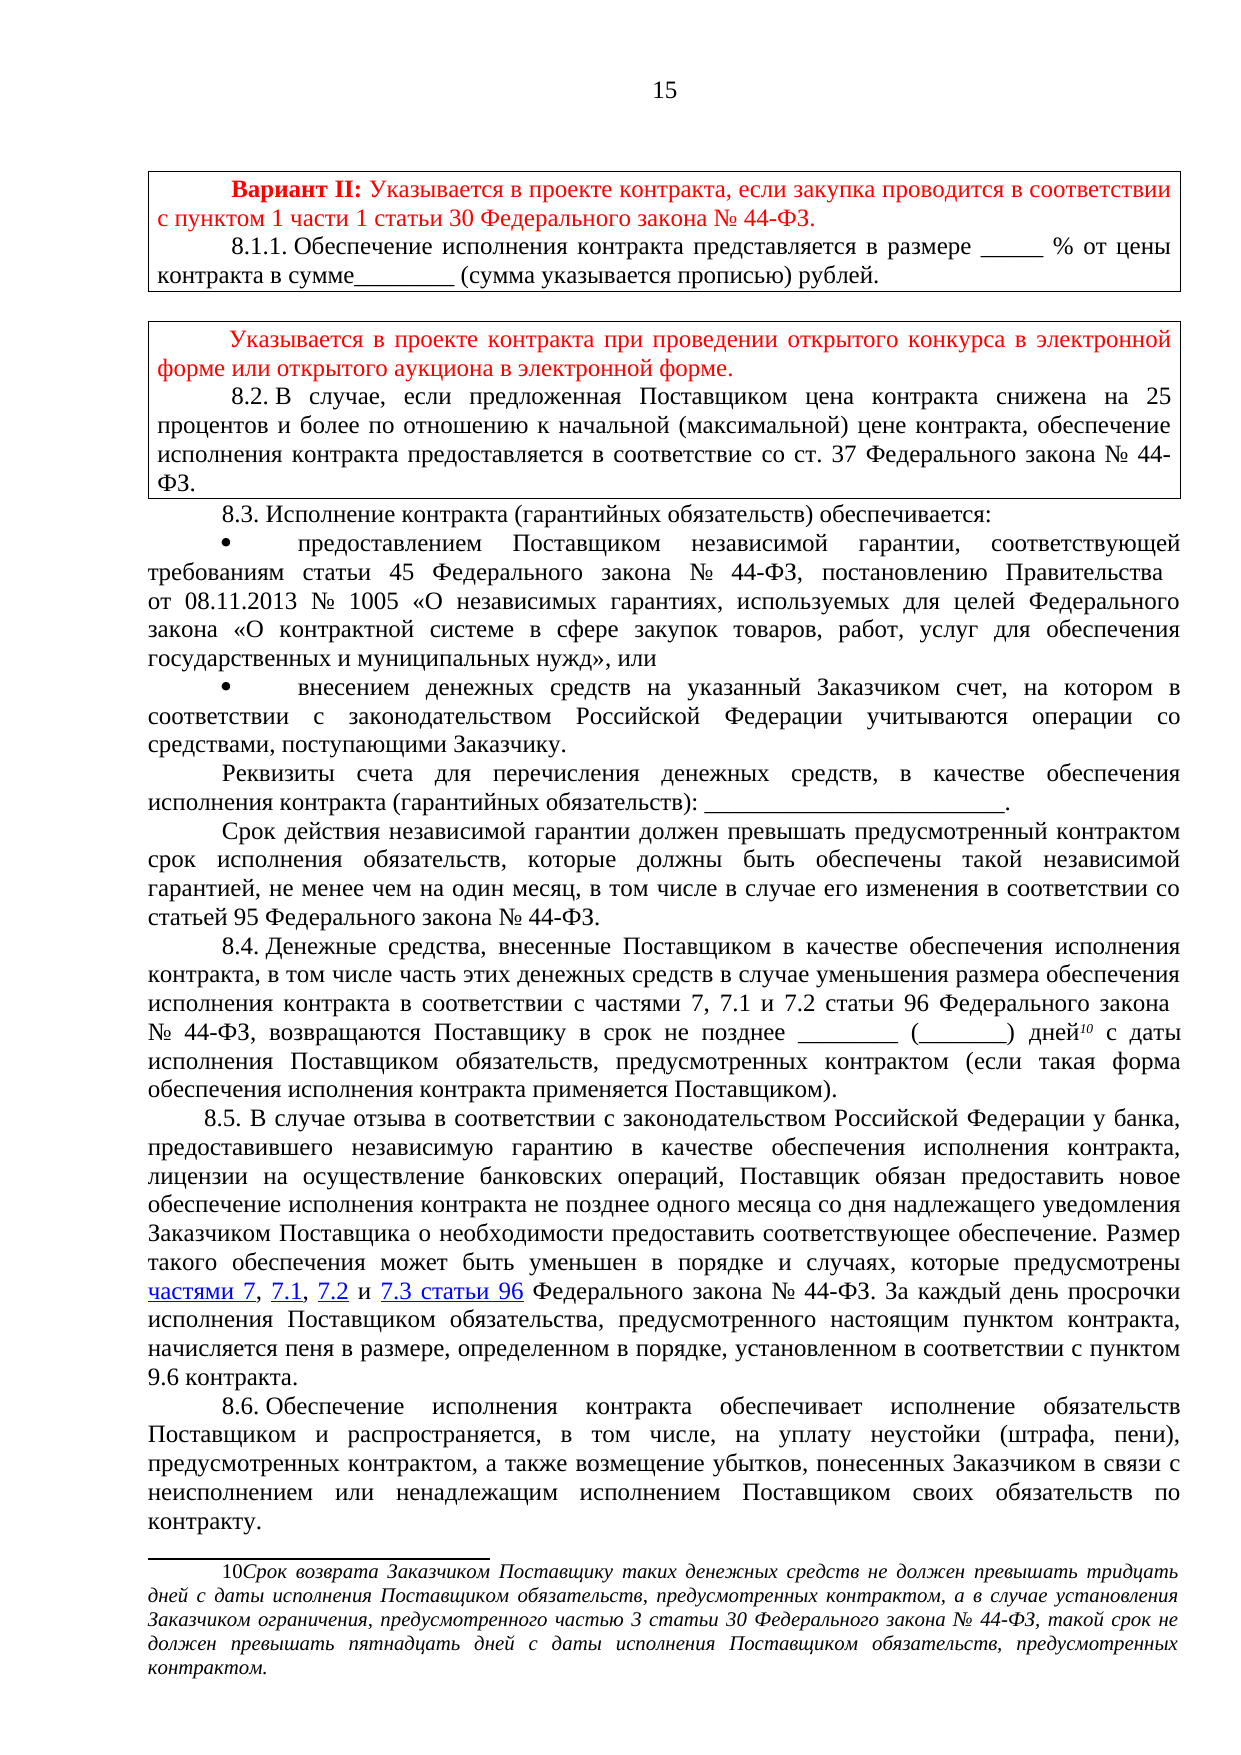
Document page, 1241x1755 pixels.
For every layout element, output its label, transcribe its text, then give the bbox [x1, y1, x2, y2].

list внесением денежных средств на указанный Заказчиком счет, на котором в соответствии с законодательством Российской Федерации учитываются операции со средствами, поступающими Заказчику. [148, 672, 1181, 758]
text Вариант II: Указывается в проекте контракта, если закупка проводится в соответствии с пунктом 1 части 1 статьи 30 Федерального закона № 44-ФЗ. [149, 172, 1180, 228]
text Реквизиты счета для перечисления денежных средств, в качестве обеспечения исполнения контракта (гарантийных обязательств): ________________________. [148, 758, 1181, 816]
text Указывается в проекте контракта при проведении открытого конкурса в электронной форме или открытого аукциона в электронной форме. [149, 322, 1180, 378]
text 8.4. Денежные средства, внесенные Поставщиком в качестве обеспечения исполнения контракта, в том числе часть этих денежных средств в случае уменьшения размера обеспечения исполнения контракта в соответствии с частями 7, 7.1 и 7.2 статьи 96 Федерального закона № 44-ФЗ, возвращаются Поставщику в срок не позднее ________ (_______) дней с даты исполнения Поставщиком обязательств, предусмотренных контрактом (если такая форма обеспечения исполнения контракта применяется Поставщиком). [148, 931, 1181, 1103]
text 8.1.1. Обеспечение исполнения контракта представляется в размере _____ % от цены контракта в сумме________ (сумма указывается прописью) рублей. [149, 228, 1180, 291]
text 8.5. В случае отзыва в соответствии с законодательством Российской Федерации у банка, предоставившего независимую гарантию в качестве обеспечения исполнения контракта, лицензии на осуществление банковских операций, Поставщик обязан предоставить новое обеспечение исполнения контракта не позднее одного месяца со дня надлежащего уведомления Заказчиком Поставщика о необходимости предоставить соответствующее обеспечение. Размер такого обеспечения может быть уменьшен в порядке и случаях, которые предусмотрены частями 7, 7.1, 7.2 и 7.3 статьи 96 Федерального закона № 44-ФЗ. За каждый день просрочки исполнения Поставщиком обязательства, предусмотренного настоящим пунктом контракта, начисляется пеня в размере, определенном в порядке, установленном в соответствии с пунктом 9.6 контракта. [148, 1103, 1181, 1391]
text Срок действия независимой гарантии должен превышать предусмотренный контрактом срок исполнения обязательств, которые должны быть обеспечены такой независимой гарантией, не менее чем на один месяц, в том числе в случае его изменения в соответствии со статьей 95 Федерального закона № 44-ФЗ. [148, 816, 1181, 931]
text 8.3. Исполнение контракта (гарантийных обязательств) обеспечивается: [148, 499, 1181, 528]
list предоставлением Поставщиком независимой гарантии, соответствующей требованиям статьи 45 Федерального закона № 44-ФЗ, постановлению Правительства от 08.11.2013 № 1005 «О независимых гарантиях, используемых для целей Федерального закона «О контрактной системе в сфере закупок товаров, работ, услуг для обеспечения государственных и муниципальных нужд», или [148, 528, 1181, 672]
text 8.6. Обеспечение исполнения контракта обеспечивает исполнение обязательств Поставщиком и распространяется, в том числе, на уплату неустойки (штрафа, пени), предусмотренных контрактом, а также возмещение убытков, понесенных Заказчиком в связи с неисполнением или ненадлежащим исполнением Поставщиком своих обязательств по контракту. [148, 1391, 1181, 1534]
text Срок возврата Заказчиком Поставщику таких денежных средств не должен превышать тридцать дней с даты исполнения Поставщиком обязательств, предусмотренных контрактом, а в случае установления Заказчиком ограничения, предусмотренного частью 3 статьи 30 Федерального закона № 44-ФЗ, такой срок не должен превышать пятнадцать дней с даты исполнения Поставщиком обязательств, предусмотренных контрактом. [148, 1559, 1181, 1679]
text 8.2. В случае, если предложенная Поставщиком цена контракта снижена на 25 процентов и более по отношению к начальной (максимальной) цене контракта, обеспечение исполнения контракта предоставляется в соответствие со ст. 37 Федерального закона № 44-ФЗ. [149, 378, 1180, 498]
